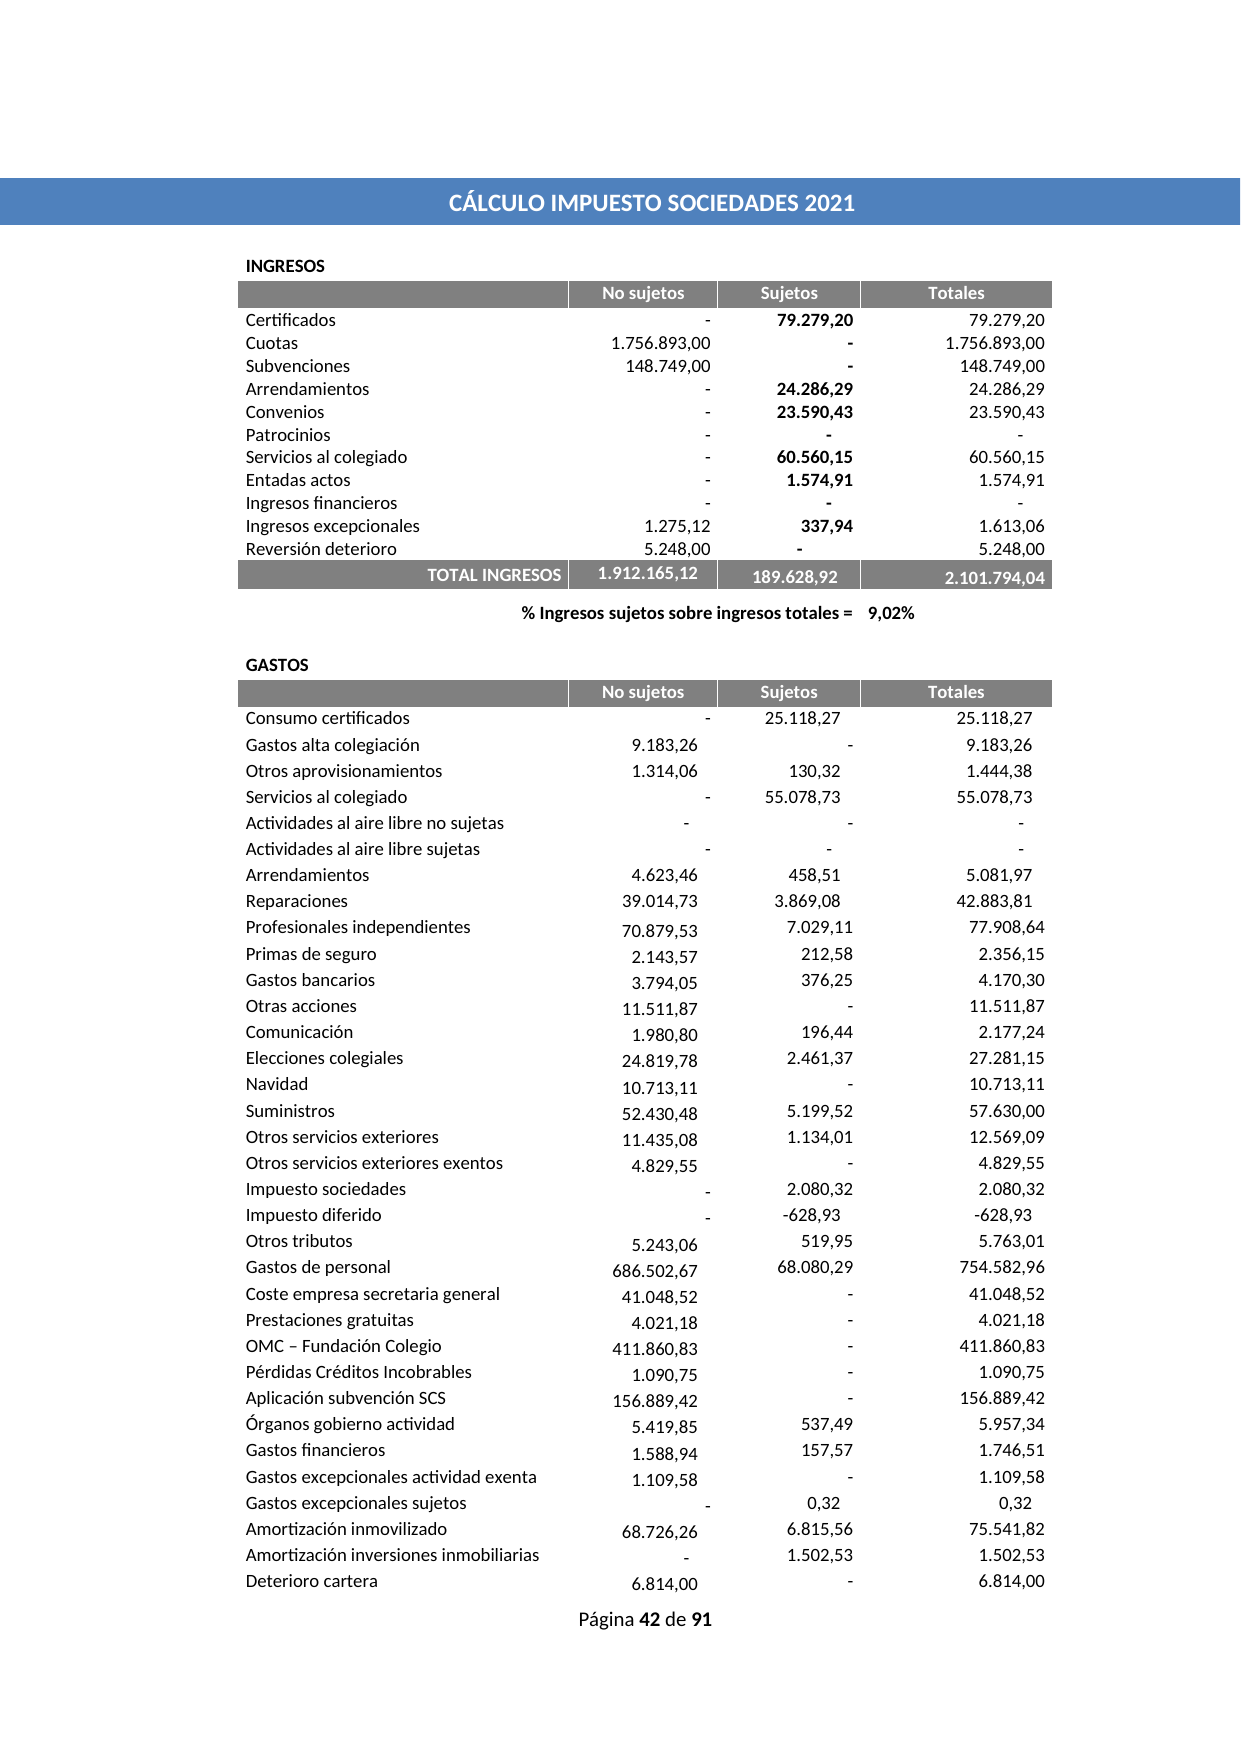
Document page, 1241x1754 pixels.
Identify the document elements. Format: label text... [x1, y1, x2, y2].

table_cell - [569, 446, 718, 469]
table_cell Deterioro cartera [238, 1569, 569, 1596]
table_cell 24.819,78 [569, 1046, 718, 1073]
table_cell Órganos gobierno actividad [238, 1413, 569, 1439]
table_cell Gastos financieros [238, 1439, 569, 1465]
table_cell - [718, 1282, 860, 1308]
table_cell 1.756.893,00 [860, 331, 1052, 354]
table_cell - [718, 1334, 860, 1360]
table_cell - [569, 308, 718, 331]
table_cell - [569, 423, 718, 446]
table_cell 5.199,52 [718, 1099, 860, 1125]
table_cell 156.889,42 [569, 1386, 718, 1412]
table_cell Gastos excepcionales sujetos [238, 1491, 569, 1517]
table_cell 686.502,67 [569, 1256, 718, 1282]
table_cell Servicios al colegiado [238, 446, 569, 469]
table_cell 537,49 [718, 1413, 860, 1439]
table_cell 23.590,43 [860, 400, 1052, 423]
table_cell 1.613,06 [860, 515, 1052, 537]
table_cell - [718, 1308, 860, 1334]
table_cell - [569, 1177, 718, 1203]
table_cell - [569, 1543, 718, 1569]
table_cell - [569, 707, 718, 733]
table_cell Sujetos [718, 680, 860, 707]
table_cell 41.048,52 [569, 1282, 718, 1308]
table_cell 25.118,27 [718, 707, 860, 733]
table_cell 5.081,97 [860, 864, 1052, 889]
table_cell 3.794,05 [569, 968, 718, 994]
table_cell 754.582,96 [860, 1256, 1052, 1282]
table_cell 4.829,55 [860, 1151, 1052, 1177]
table_cell 57.630,00 [860, 1099, 1052, 1125]
table_cell Navidad [238, 1073, 569, 1099]
table_cell 4.021,18 [569, 1308, 718, 1334]
table_cell Consumo certificados [238, 707, 569, 733]
table_cell 1.502,53 [860, 1543, 1052, 1569]
table_cell 4.829,55 [569, 1151, 718, 1177]
table_cell 411.860,83 [569, 1334, 718, 1360]
table_cell 6.814,00 [860, 1569, 1052, 1596]
table_cell - [569, 400, 718, 423]
table_cell 11.511,87 [860, 994, 1052, 1020]
table_cell 2.356,15 [860, 942, 1052, 968]
table_cell Certificados [238, 308, 569, 331]
table_cell 70.879,53 [569, 916, 718, 942]
table_cell Primas de seguro [238, 942, 569, 968]
table_cell - [569, 785, 718, 811]
table_cell Actividades al aire libre sujetas [238, 837, 569, 863]
table_cell Prestaciones gratuitas [238, 1308, 569, 1334]
table_cell 12.569,09 [860, 1125, 1052, 1151]
table_cell [238, 281, 568, 307]
table_cell Gastos excepcionales actividad exenta [238, 1465, 569, 1491]
table_cell Aplicación subvención SCS [238, 1386, 569, 1412]
table_cell 55.078,73 [718, 785, 860, 811]
table_cell 4.021,18 [860, 1308, 1052, 1334]
table_cell - [718, 331, 860, 354]
table_cell 75.541,82 [860, 1517, 1052, 1543]
table_cell - [569, 1491, 718, 1517]
table_cell 24.286,29 [860, 377, 1052, 400]
table_cell - [860, 811, 1052, 837]
table_cell 4.170,30 [860, 968, 1052, 994]
table_cell - [718, 1073, 860, 1099]
table_cell Servicios al colegiado [238, 785, 569, 811]
table_cell 1.134,01 [718, 1125, 860, 1151]
table_cell 9,02% [860, 601, 1052, 627]
table_cell 156.889,42 [860, 1386, 1052, 1412]
table_cell Arrendamientos [238, 864, 569, 889]
table_cell Impuesto sociedades [238, 1177, 569, 1203]
table_cell -628,93 [718, 1203, 860, 1229]
table_cell - [569, 469, 718, 492]
table_cell - [569, 377, 718, 400]
table_cell 5.957,34 [860, 1413, 1052, 1439]
table_cell Otras acciones [238, 994, 569, 1020]
table_cell 1.090,75 [569, 1360, 718, 1386]
table_cell - [569, 811, 718, 837]
table_cell [860, 589, 1052, 601]
table_cell - [718, 811, 860, 837]
table_cell 148.749,00 [569, 354, 718, 377]
table_cell 3.869,08 [718, 890, 860, 916]
table_cell - [718, 837, 860, 863]
table_cell [238, 589, 569, 601]
table_header INGRESOS [238, 254, 1052, 280]
table_cell 2.080,32 [718, 1177, 860, 1203]
table_cell Totales [861, 680, 1052, 707]
table_cell 411.860,83 [860, 1334, 1052, 1360]
table_cell Profesionales independientes [238, 916, 569, 942]
table_cell 60.560,15 [860, 446, 1052, 469]
table_cell % Ingresos sujetos sobre ingresos totales = [238, 601, 860, 627]
table_cell 10.713,11 [569, 1073, 718, 1099]
table_cell 2.143,57 [569, 942, 718, 968]
table_cell - [718, 1151, 860, 1177]
table_cell 1.912.165,12 [569, 561, 717, 589]
table_cell 7.029,11 [718, 916, 860, 942]
table_cell 5.243,06 [569, 1230, 718, 1256]
table_cell 5.248,00 [860, 538, 1052, 560]
table_cell 1.109,58 [569, 1465, 718, 1491]
table_cell 0,32 [718, 1491, 860, 1517]
table_cell 5.248,00 [569, 538, 718, 560]
table_cell Comunicación [238, 1020, 569, 1046]
table_cell - [718, 1386, 860, 1412]
table_cell 79.279,20 [860, 308, 1052, 331]
table_cell Otros tributos [238, 1230, 569, 1256]
table_cell 1.574,91 [718, 469, 860, 492]
table_cell 41.048,52 [860, 1282, 1052, 1308]
table_cell 1.275,12 [569, 515, 718, 537]
table_cell 4.623,46 [569, 864, 718, 889]
table_cell 79.279,20 [718, 308, 860, 331]
table_cell Amortización inmovilizado [238, 1517, 569, 1543]
table_cell - [718, 1360, 860, 1386]
table_cell Pérdidas Créditos Incobrables [238, 1360, 569, 1386]
table_cell 10.713,11 [860, 1073, 1052, 1099]
table_cell 337,94 [718, 515, 860, 537]
table_cell Cuotas [238, 331, 569, 354]
table_cell Totales [861, 281, 1052, 307]
table_cell - [718, 994, 860, 1020]
table_cell 1.588,94 [569, 1439, 718, 1465]
table_cell Actividades al aire libre no sujetas [238, 811, 569, 837]
table_cell 196,44 [718, 1020, 860, 1046]
table_cell - [718, 1569, 860, 1596]
table_cell 2.177,24 [860, 1020, 1052, 1046]
table_cell - [569, 492, 718, 514]
table_cell OMC – Fundación Colegio [238, 1334, 569, 1360]
table_cell 23.590,43 [718, 400, 860, 423]
table_cell Elecciones colegiales [238, 1046, 569, 1073]
table_cell 24.286,29 [718, 377, 860, 400]
table_cell 68.080,29 [718, 1256, 860, 1282]
table_cell 1.756.893,00 [569, 331, 718, 354]
table_cell 1.746,51 [860, 1439, 1052, 1465]
table_cell 1.980,80 [569, 1020, 718, 1046]
table_cell -628,93 [860, 1203, 1052, 1229]
table_cell 5.419,85 [569, 1413, 718, 1439]
table_cell - [718, 1465, 860, 1491]
table_cell 1.502,53 [718, 1543, 860, 1569]
table_cell - [718, 354, 860, 377]
table_cell - [569, 1203, 718, 1229]
table_cell 60.560,15 [718, 446, 860, 469]
table_cell 189.628,92 [718, 561, 860, 589]
table_cell 157,57 [718, 1439, 860, 1465]
table_cell 1.314,06 [569, 759, 718, 785]
table_cell 1.109,58 [860, 1465, 1052, 1491]
table_cell 6.815,56 [718, 1517, 860, 1543]
table_cell 9.183,26 [860, 733, 1052, 759]
table_cell [238, 680, 568, 707]
table_cell 2.080,32 [860, 1177, 1052, 1203]
table_cell 1.574,91 [860, 469, 1052, 492]
table_cell 11.511,87 [569, 994, 718, 1020]
table_cell 5.763,01 [860, 1230, 1052, 1256]
table_cell 458,51 [718, 864, 860, 889]
table_cell 1.444,38 [860, 759, 1052, 785]
table_cell [718, 627, 860, 653]
table_cell [238, 627, 569, 653]
table_cell Patrocinios [238, 423, 569, 446]
table_cell 6.814,00 [569, 1569, 718, 1596]
table_cell 25.118,27 [860, 707, 1052, 733]
table_cell - [860, 492, 1052, 514]
table_cell Entadas actos [238, 469, 569, 492]
table_cell 52.430,48 [569, 1099, 718, 1125]
table_cell 77.908,64 [860, 916, 1052, 942]
table_cell 55.078,73 [860, 785, 1052, 811]
table_cell Otros servicios exteriores exentos [238, 1151, 569, 1177]
table_cell Amortización inversiones inmobiliarias [238, 1543, 569, 1569]
table_cell Gastos de personal [238, 1256, 569, 1282]
table_cell 2.101.794,04 [861, 561, 1052, 589]
table_cell Otros aprovisionamientos [238, 759, 569, 785]
table_cell - [860, 423, 1052, 446]
table_cell 42.883,81 [860, 890, 1052, 916]
table_cell Sujetos [718, 281, 860, 307]
table_cell - [860, 837, 1052, 863]
table_cell Gastos bancarios [238, 968, 569, 994]
table_cell Convenios [238, 400, 569, 423]
table_cell GASTOS [238, 653, 1052, 679]
table_cell Arrendamientos [238, 377, 569, 400]
table_cell Impuesto diferido [238, 1203, 569, 1229]
table_cell Suministros [238, 1099, 569, 1125]
table_cell Ingresos excepcionales [238, 515, 569, 537]
table_cell 11.435,08 [569, 1125, 718, 1151]
table_cell - [718, 492, 860, 514]
table_cell 9.183,26 [569, 733, 718, 759]
table_cell - [718, 538, 860, 560]
table_cell No sujetos [569, 680, 717, 707]
table_cell 148.749,00 [860, 354, 1052, 377]
table_cell 376,25 [718, 968, 860, 994]
table_cell Coste empresa secretaria general [238, 1282, 569, 1308]
table_cell Subvenciones [238, 354, 569, 377]
table_cell 27.281,15 [860, 1046, 1052, 1073]
table_cell 68.726,26 [569, 1517, 718, 1543]
table_cell Reparaciones [238, 890, 569, 916]
table_cell [569, 589, 718, 601]
table_cell 0,32 [860, 1491, 1052, 1517]
table_cell [860, 627, 1052, 653]
table_cell - [718, 733, 860, 759]
table_cell Ingresos financieros [238, 492, 569, 514]
table_cell 519,95 [718, 1230, 860, 1256]
table_cell 2.461,37 [718, 1046, 860, 1073]
table_cell 39.014,73 [569, 890, 718, 916]
table_cell Gastos alta colegiación [238, 733, 569, 759]
table_cell Otros servicios exteriores [238, 1125, 569, 1151]
table_cell TOTAL INGRESOS [238, 561, 568, 589]
table_cell 130,32 [718, 759, 860, 785]
table_cell - [569, 837, 718, 863]
table_cell [718, 589, 860, 601]
table_cell Reversión deterioro [238, 538, 569, 560]
table_cell [569, 627, 718, 653]
table_cell 212,58 [718, 942, 860, 968]
table_cell 1.090,75 [860, 1360, 1052, 1386]
table_cell No sujetos [569, 281, 717, 307]
table_cell - [718, 423, 860, 446]
